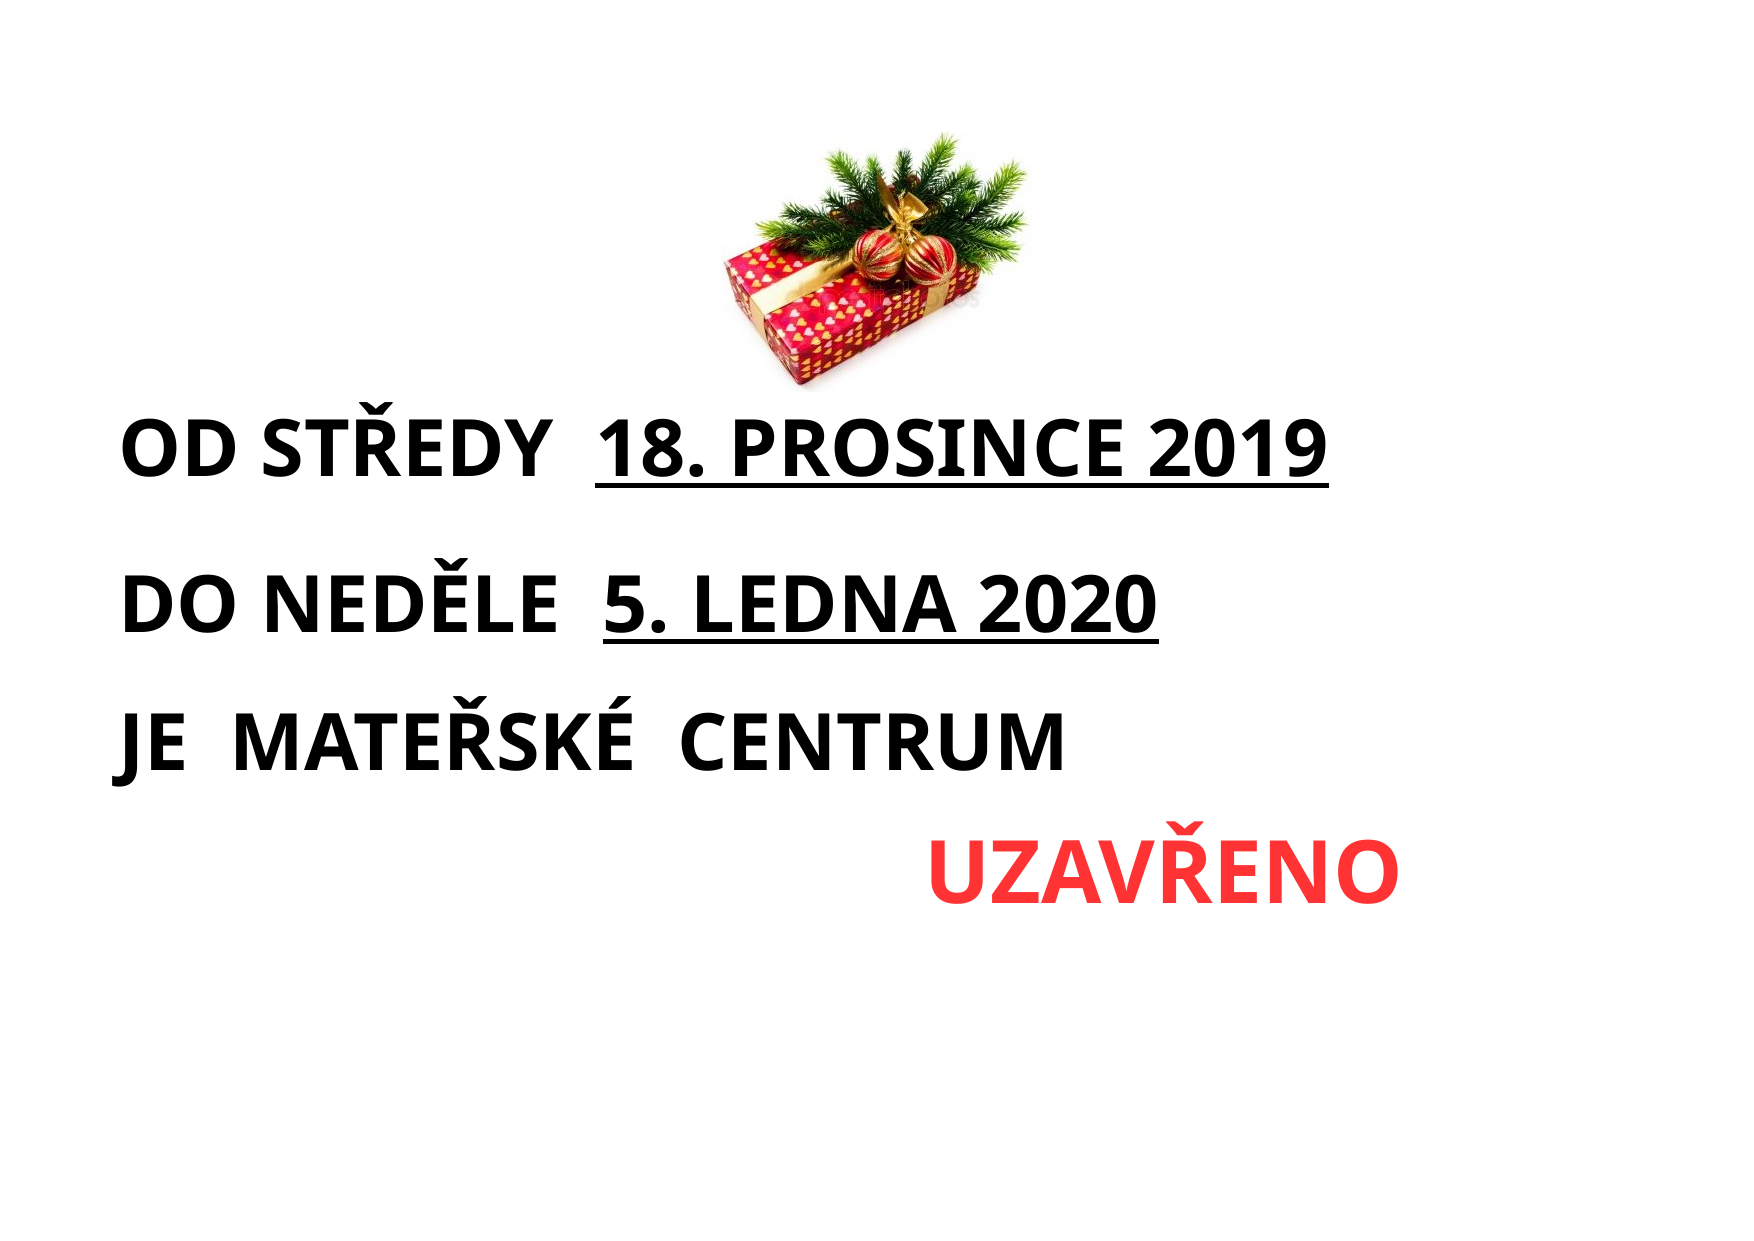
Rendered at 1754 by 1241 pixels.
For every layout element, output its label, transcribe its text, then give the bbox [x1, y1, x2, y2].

text OD STŘEDY 18. PROSINCE 2019 [118, 142, 1636, 500]
picture [721, 132, 1033, 392]
text DO NEDĚLE 5. LEDNA 2020 [118, 548, 1636, 656]
text JE MATEŘSKÉ CENTRUM [118, 686, 1636, 794]
text UZAVŘENO [118, 806, 1636, 931]
